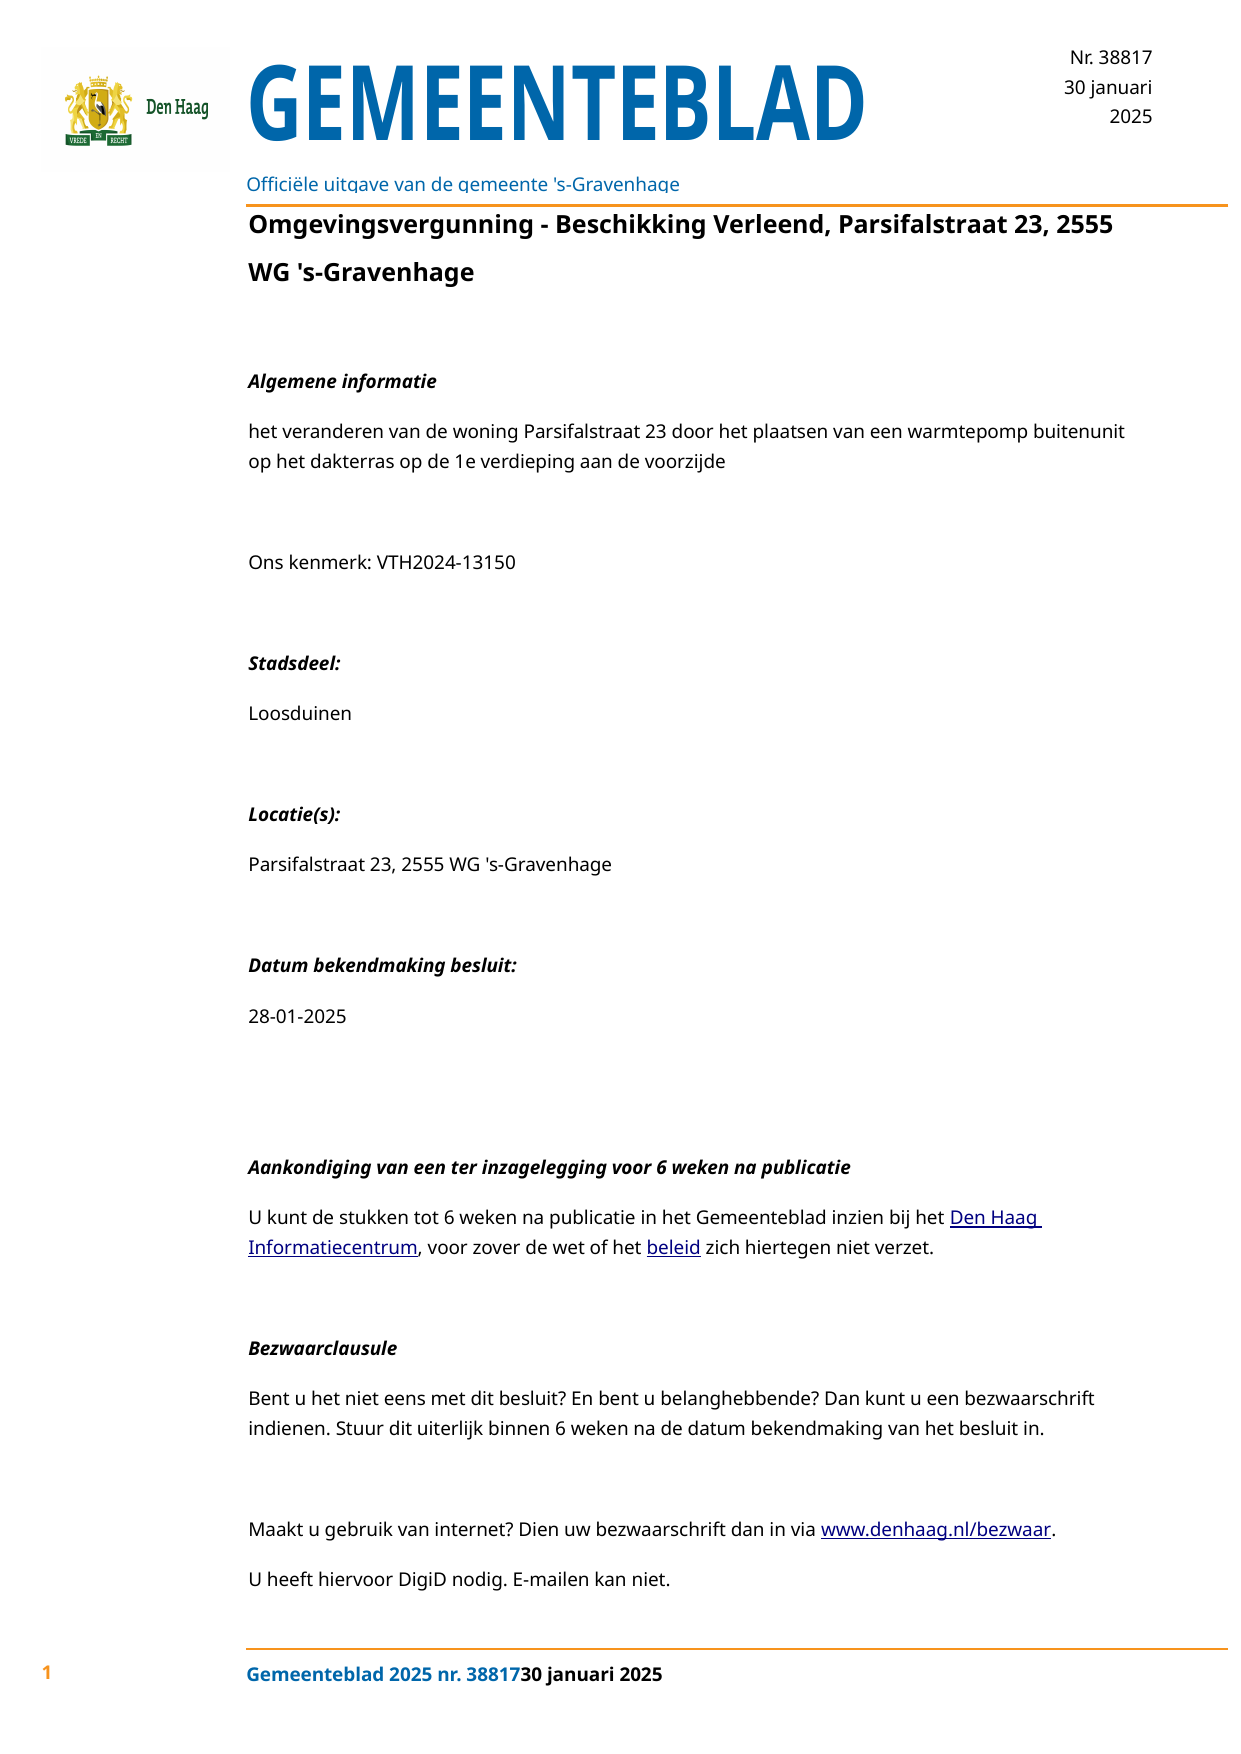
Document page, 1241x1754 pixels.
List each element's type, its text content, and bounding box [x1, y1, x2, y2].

text Bezwaarclausule [248, 1335, 1152, 1361]
text Locatie(s): [248, 801, 1152, 827]
picture [41, 47, 231, 172]
text Datum bekendmaking besluit: [248, 952, 1152, 978]
text Maakt u gebruik van internet? Dien uw bezwaarschrift dan in via www.denhaag.nl/bezwaar. [248, 1516, 1152, 1542]
text Algemene informatie [248, 368, 1152, 394]
text U heeft hiervoor DigiD nodig. E-mailen kan niet. [248, 1566, 1152, 1592]
text Loosduinen [248, 700, 1152, 726]
text het veranderen van de woning Parsifalstraat 23 door het plaatsen van een warmtepomp buitenunit op het dakterras op de 1e verdieping aan de voorzijde [248, 419, 1152, 474]
text 28-01-2025 [248, 1003, 1152, 1029]
text Stadsdeel: [248, 650, 1152, 676]
text Aankondiging van een ter inzagelegging voor 6 weken na publicatie [248, 1154, 1152, 1180]
text Bent u het niet eens met dit besluit? En bent u belanghebbende? Dan kunt u een bezwaarschrift indienen. Stuur dit uiterlijk binnen 6 weken na de datum bekendmaking van het besluit in. [248, 1385, 1152, 1441]
text Omgevingsvergunning - Beschikking Verleend, Parsifalstraat 23, 2555 WG 's-Gravenhage [248, 207, 1152, 288]
text Parsifalstraat 23, 2555 WG 's-Gravenhage [248, 852, 1152, 877]
text Ons kenmerk: VTH2024-13150 [248, 549, 1152, 575]
text U kunt de stukken tot 6 weken na publicatie in het Gemeenteblad inzien bij het Den Haag Informatiecentrum, voor zover de wet of het beleid zich hiertegen niet verzet. [248, 1204, 1152, 1260]
